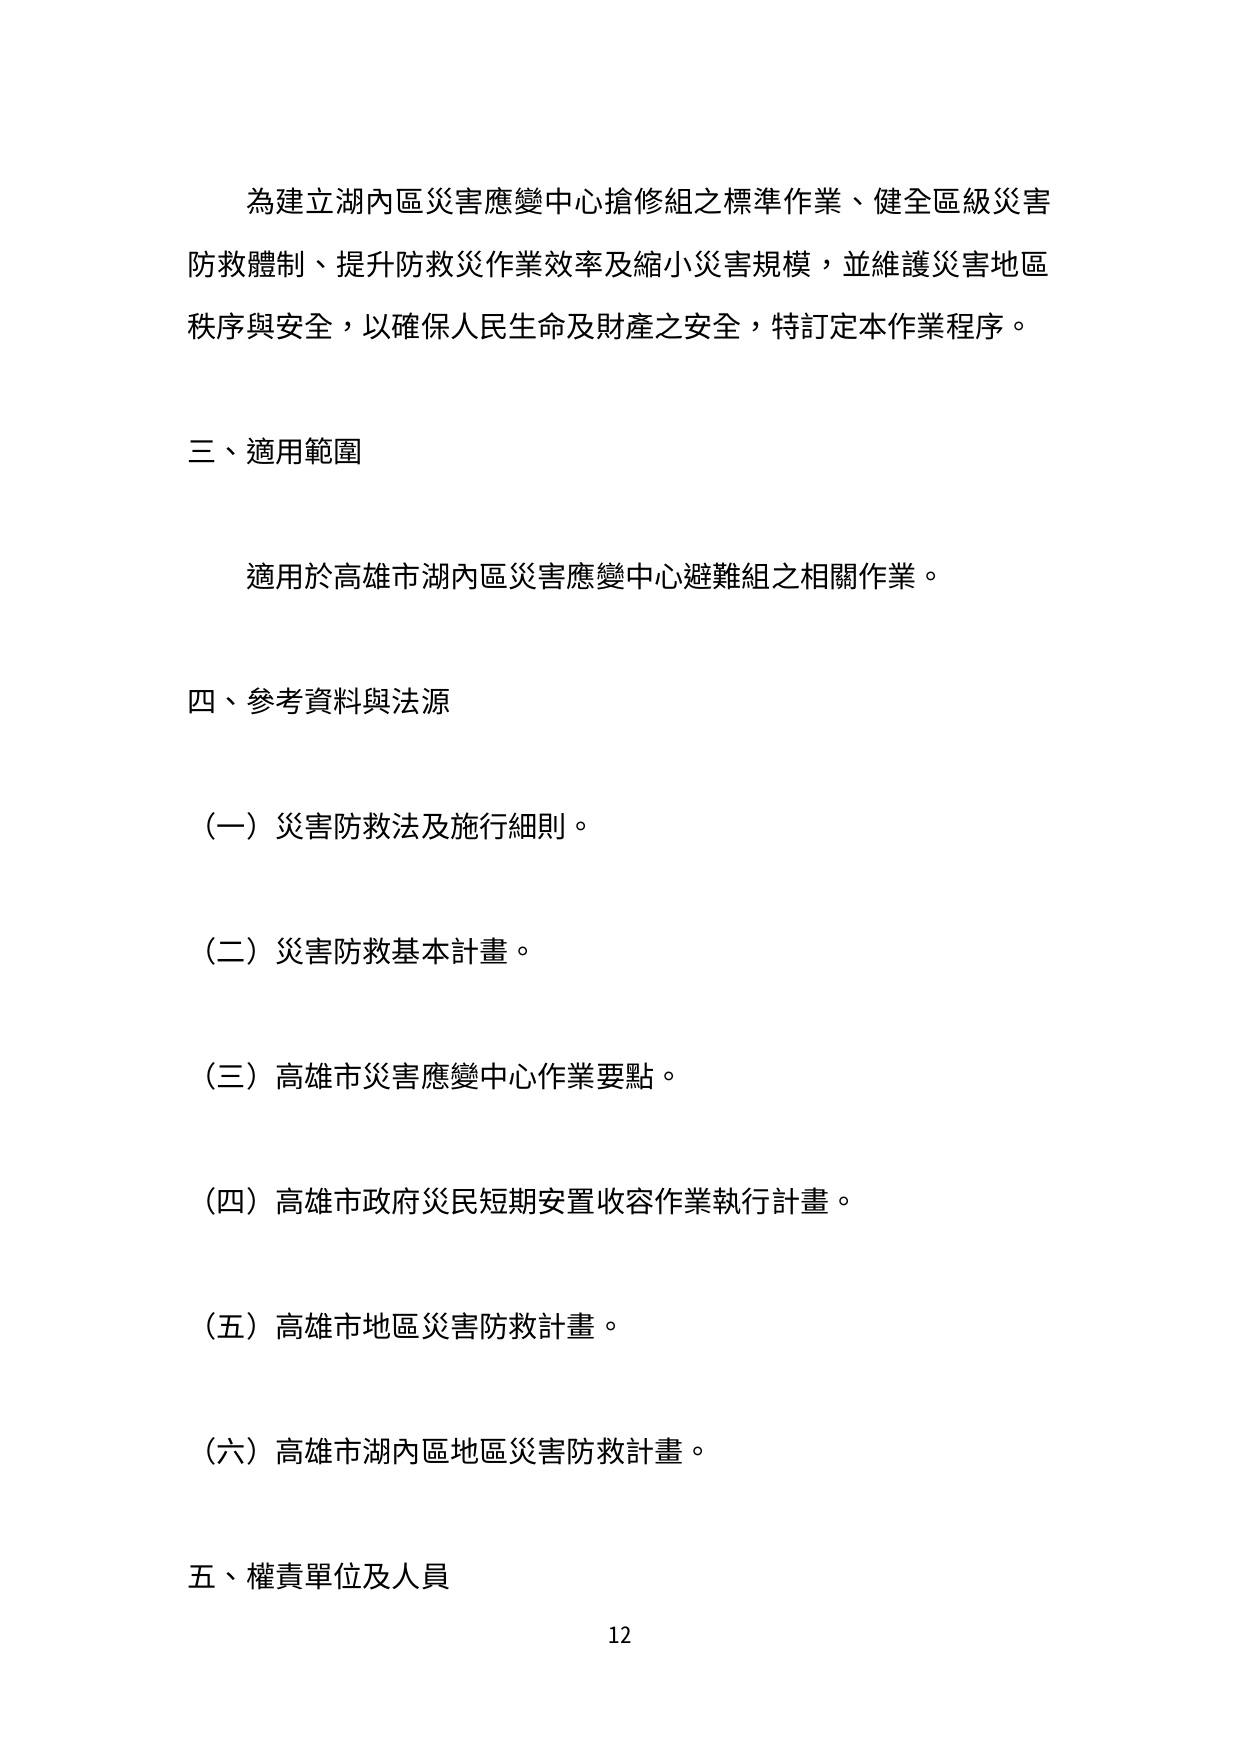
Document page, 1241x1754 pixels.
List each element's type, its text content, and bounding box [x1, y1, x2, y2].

text （六）高雄市湖內區地區災害防救計畫。 [187, 1408, 1053, 1471]
text 三、適用範圍 [187, 408, 1053, 471]
text 四、參考資料與法源 [187, 658, 1053, 721]
text 五、權責單位及人員 [187, 1533, 1053, 1596]
text （一）災害防救法及施行細則。 [187, 783, 1053, 846]
text （四）高雄市政府災民短期安置收容作業執行計畫。 [187, 1158, 1053, 1221]
text 適用於高雄市湖內區災害應變中心避難組之相關作業。 [187, 533, 1053, 596]
text （五）高雄市地區災害防救計畫。 [187, 1283, 1053, 1346]
text （二）災害防救基本計畫。 [187, 908, 1053, 971]
text 為建立湖內區災害應變中心搶修組之標準作業、健全區級災害防救體制、提升防救災作業效率及縮小災害規模，並維護災害地區秩序與安全，以確保人民生命及財產之安全，特訂定本作業程序。 [187, 158, 1053, 346]
text （三）高雄市災害應變中心作業要點。 [187, 1033, 1053, 1096]
